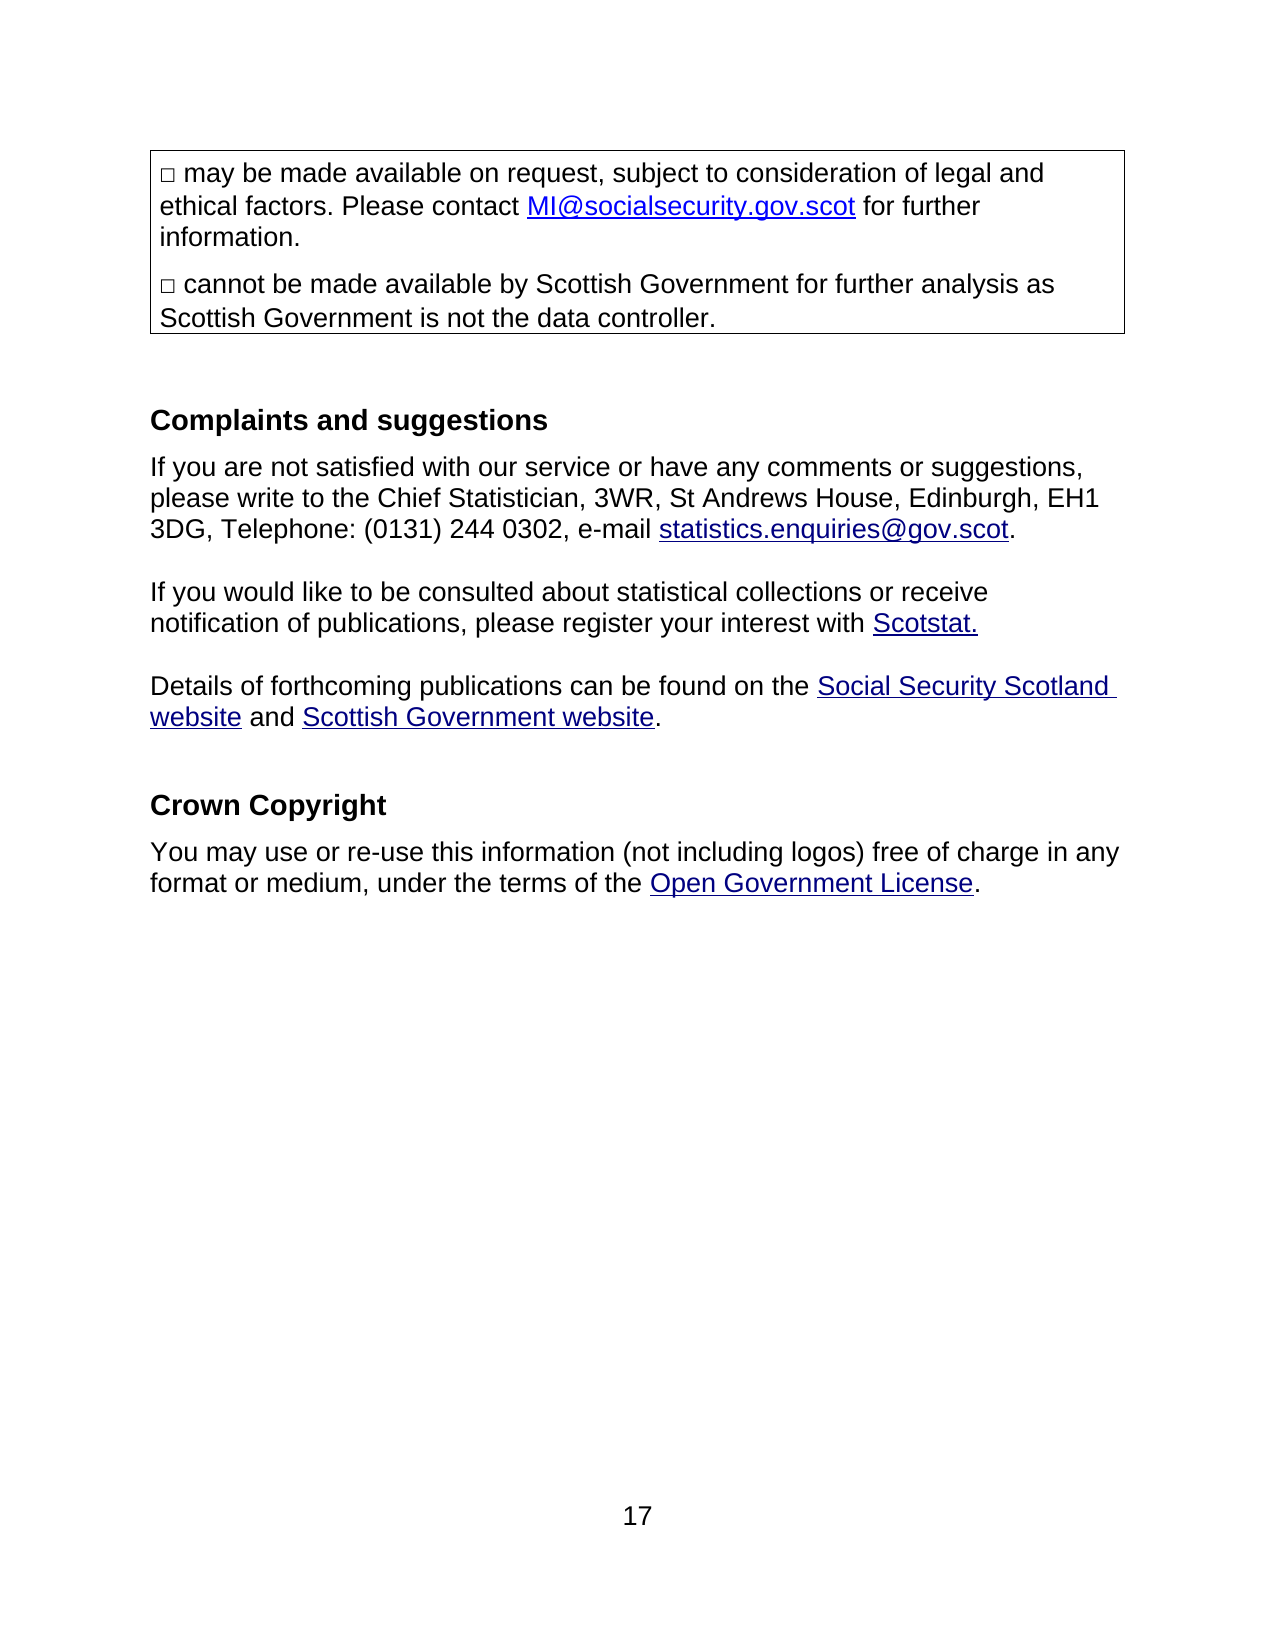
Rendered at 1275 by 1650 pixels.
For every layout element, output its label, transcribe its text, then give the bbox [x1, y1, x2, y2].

text Details of forthcoming publications can be found on the Social Security Scotland website and Scottish Government website. [150, 669, 1125, 732]
text If you would like to be consulted about statistical collections or receive notification of publications, please register your interest with Scotstat. [150, 576, 1125, 638]
text ☐ cannot be made available by Scottish Government for further analysis as Scottish Government is not the data controller. [151, 262, 1124, 333]
text You may use or re-use this information (not including logos) free of charge in any format or medium, under the terms of the Open Government License. [150, 836, 1125, 899]
text ☐ may be made available on request, subject to consideration of legal and ethical factors. Please contact MI@socialsecurity.gov.scot for further information. [151, 151, 1124, 252]
text If you are not satisfied with our service or have any comments or suggestions, please write to the Chief Statistician, 3WR, St Andrews House, Edinburgh, EH1 3DG, Telephone: (0131) 244 0302, e-mail statistics.enquiries@gov.scot. [150, 451, 1125, 544]
subtitle Crown Copyright [150, 782, 1125, 824]
subtitle Complaints and suggestions [150, 397, 1125, 438]
